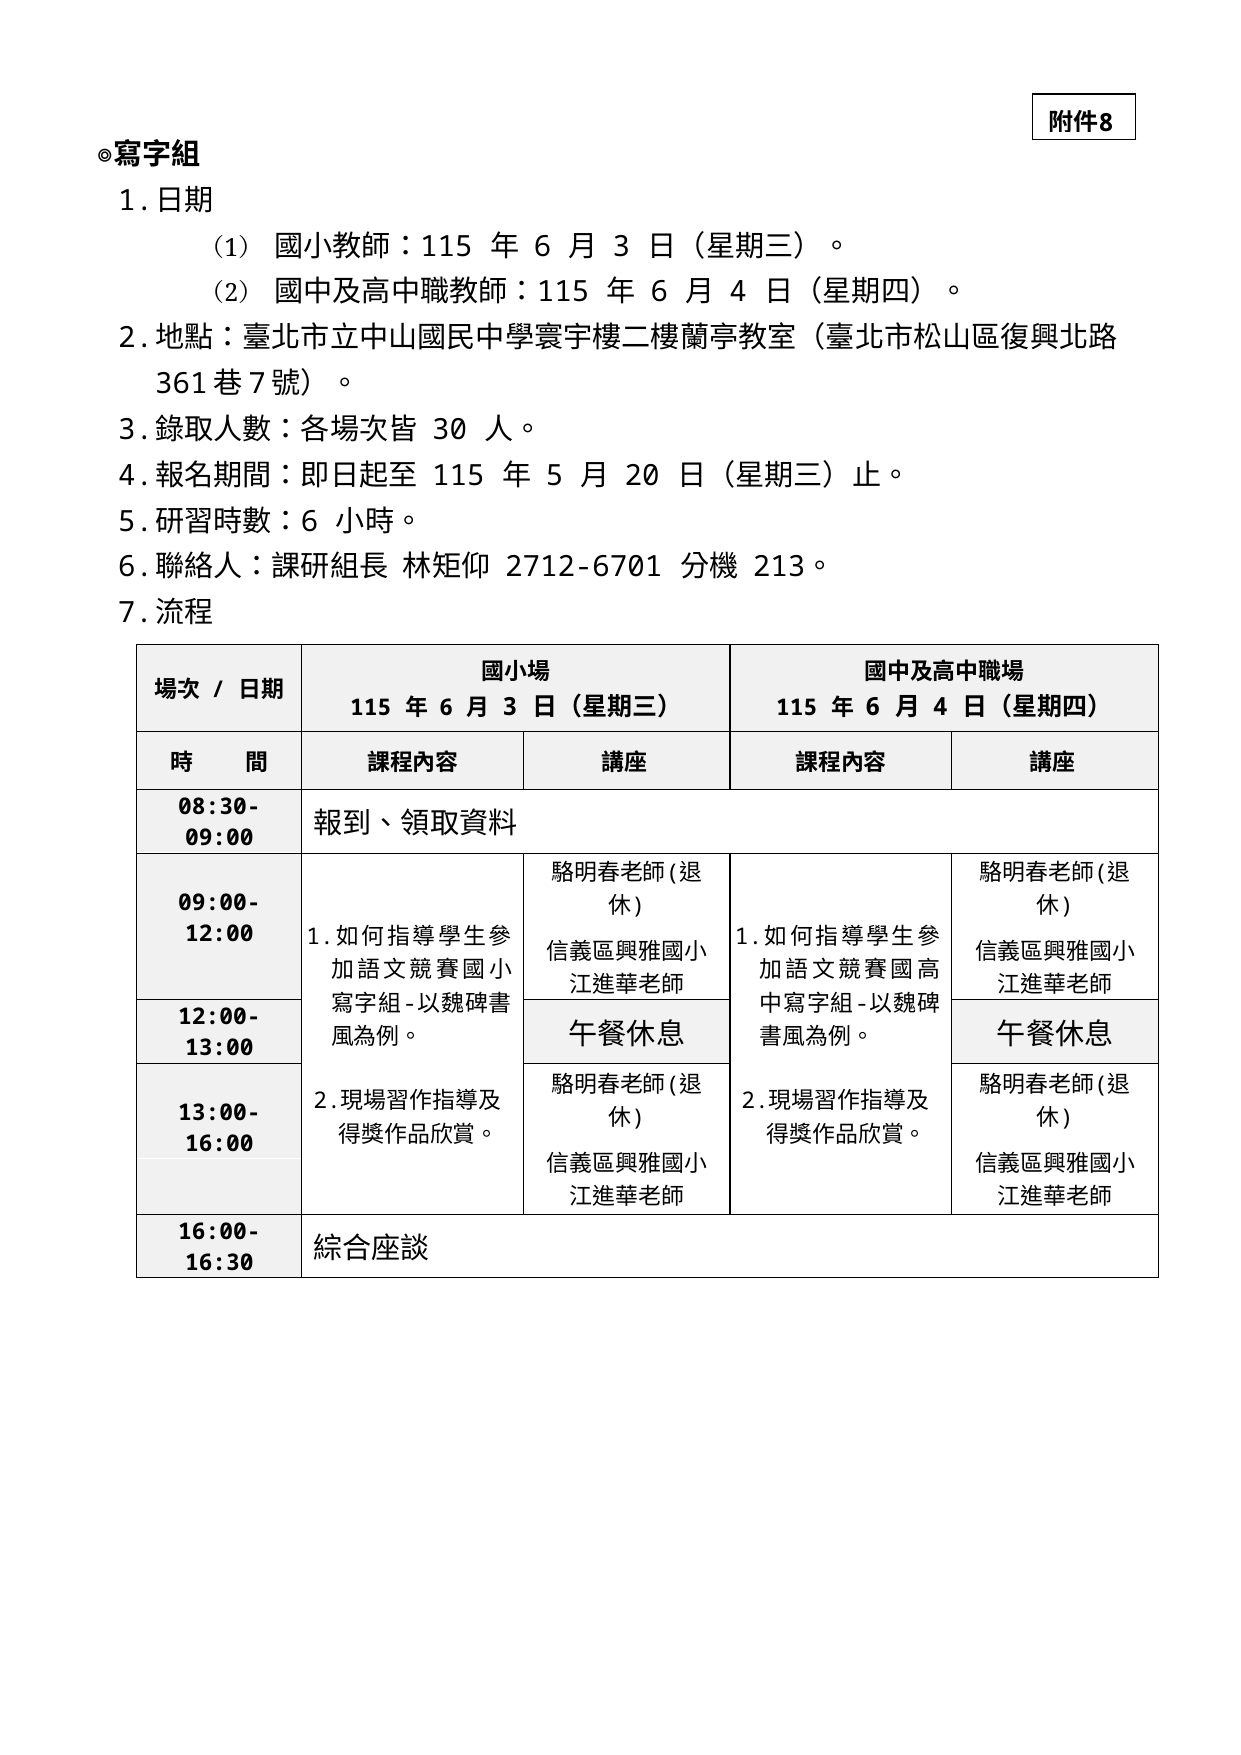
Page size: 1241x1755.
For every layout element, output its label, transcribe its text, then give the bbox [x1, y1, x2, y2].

table_header 場次 / 日期 [137, 645, 301, 731]
table_cell 報到、領取資料 [302, 790, 1158, 852]
table_cell 12:00-13:00 [137, 1000, 301, 1063]
text 附件8 [1048, 102, 1120, 131]
list 國小教師：115 年 6 月 3 日（星期三）。 [199, 219, 1141, 265]
table_cell 講座 [524, 732, 729, 789]
table_cell 08:30-09:00 [137, 790, 301, 852]
list 流程 [118, 586, 1141, 632]
table_cell 駱明春老師(退休) 信義區興雅國小 江進華老師 [952, 854, 1158, 999]
list 地點：臺北市立中山國民中學寰宇樓二樓蘭亭教室（臺北市松山區復興北路 361巷7號）。 [118, 311, 1141, 403]
table_cell 午餐休息 [952, 1000, 1158, 1063]
table_cell 駱明春老師(退休) 信義區興雅國小 江進華老師 [952, 1064, 1158, 1214]
table_cell [137, 1159, 301, 1214]
table_cell 16:00-16:30 [137, 1215, 301, 1277]
table_cell 時 間 [137, 732, 301, 789]
table_header 國中及高中職場 115 年 6 月 4 日（星期四） [731, 645, 1158, 731]
table_header 國小場 115 年 6 月 3 日（星期三） [302, 645, 729, 731]
table_cell 1.如何指導學生參加語文競賽國高中寫字組-以魏碑書風為例。 2.現場習作指導及得獎作品欣賞。 [731, 854, 951, 1214]
list 國中及高中職教師：115 年 6 月 4 日（星期四）。 [199, 265, 1141, 311]
table_cell [137, 854, 301, 885]
table_cell 13:00-16:00 [137, 1095, 301, 1158]
table_cell 午餐休息 [524, 1000, 729, 1063]
list 報名期間：即日起至 115 年 5 月 20 日（星期三）止。 [118, 448, 1141, 494]
list 錄取人數：各場次皆 30 人。 [118, 403, 1141, 448]
table_cell 駱明春老師(退休) 信義區興雅國小 江進華老師 [524, 1064, 729, 1214]
table_cell 講座 [952, 732, 1158, 789]
table_cell 駱明春老師(退休) 信義區興雅國小 江進華老師 [524, 854, 729, 999]
text ◎寫字組 [1033, 95, 1135, 139]
list 聯絡人：課研組長 林矩仰 2712-6701 分機 213。 [118, 540, 1141, 586]
table_cell 09:00-12:00 [137, 885, 301, 948]
table_cell 1.如何指導學生參加語文競賽國小寫字組-以魏碑書風為例。 2.現場習作指導及得獎作品欣賞。 [302, 854, 523, 1214]
table_cell [137, 948, 301, 999]
list 研習時數：6 小時。 [118, 494, 1141, 540]
table_cell 課程內容 [731, 732, 951, 789]
table_cell 課程內容 [302, 732, 523, 789]
table_cell [137, 1064, 301, 1095]
list 日期 [118, 173, 1141, 219]
table_cell 綜合座談 [302, 1215, 1158, 1277]
text ◎寫字組 [96, 128, 1141, 173]
